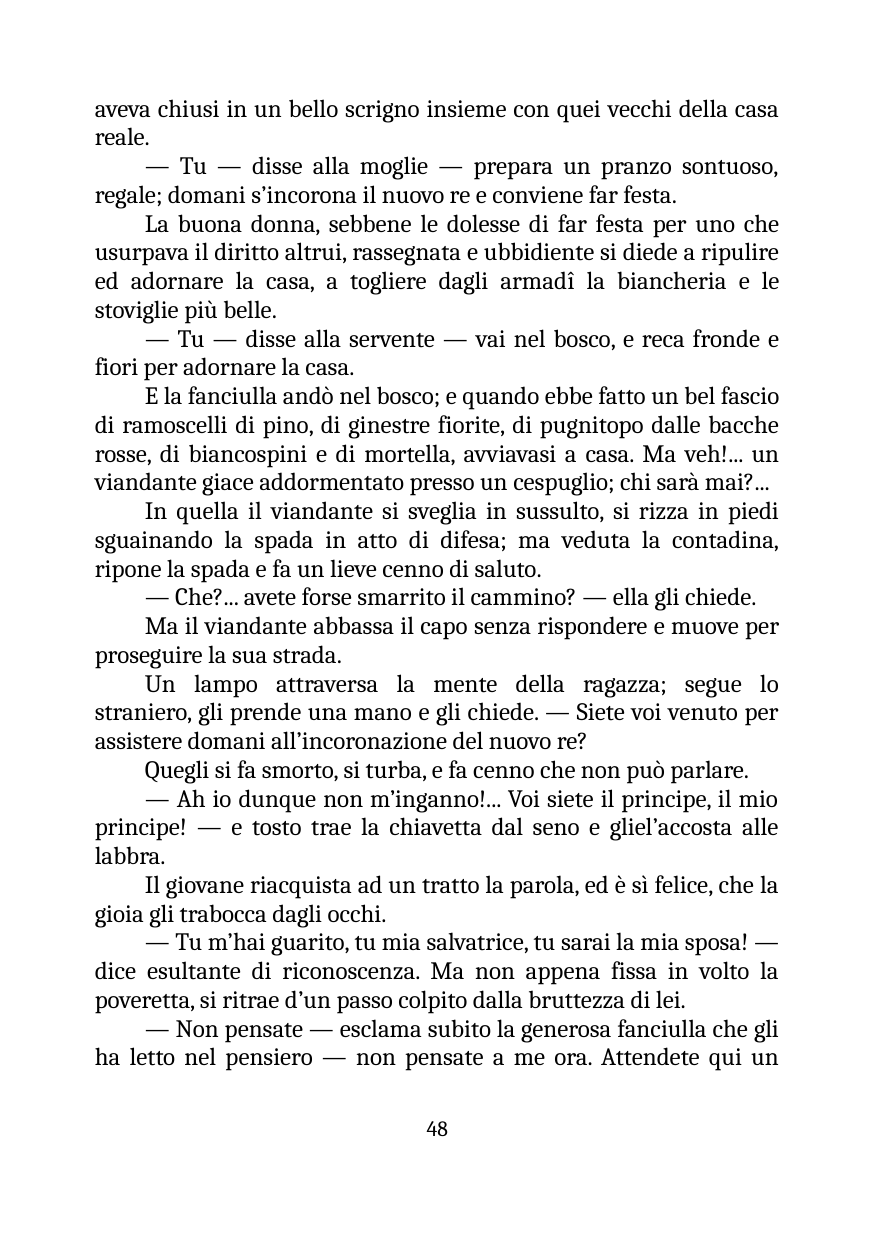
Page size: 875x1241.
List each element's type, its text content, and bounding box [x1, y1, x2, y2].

text — Ah io dunque non m’inganno!... Voi siete il principe, il mio principe! — e tosto trae la chiavetta dal seno e gliel’accosta alle labbra. [94, 784, 779, 871]
text — Tu — disse alla moglie — prepara un pranzo sontuoso, regale; domani s’incorona il nuovo re e conviene far festa. [94, 152, 779, 209]
text Ma il viandante abbassa il capo senza rispondere e muove per proseguire la sua strada. [94, 612, 779, 669]
text Un lampo attraversa la mente della ragazza; segue lo straniero, gli prende una mano e gli chiede. — Siete voi venuto per assistere domani all’incoronazione del nuovo re? [94, 669, 779, 756]
text E la fanciulla andò nel bosco; e quando ebbe fatto un bel fascio di ramoscelli di pino, di ginestre fiorite, di pugnitopo dalle bacche rosse, di biancospini e di mortella, avviavasi a casa. Ma veh!... un viandante giace addormentato presso un cespuglio; chi sarà mai?... [94, 382, 779, 497]
text — Tu — disse alla servente — vai nel bosco, e reca fronde e fiori per adornare la casa. [94, 324, 779, 382]
text Quegli si fa smorto, si turba, e fa cenno che non può parlare. [94, 756, 779, 784]
text aveva chiusi in un bello scrigno insieme con quei vecchi della casa reale. [94, 94, 779, 152]
text — Che?... avete forse smarrito il cammino? — ella gli chiede. [94, 583, 779, 612]
text Il giovane riacquista ad un tratto la parola, ed è sì felice, che la gioia gli trabocca dagli occhi. [94, 871, 779, 928]
text In quella il viandante si sveglia in sussulto, si rizza in piedi sguainando la spada in atto di difesa; ma veduta la contadina, ripone la spada e fa un lieve cenno di saluto. [94, 497, 779, 583]
text — Tu m’hai guarito, tu mia salvatrice, tu sarai la mia sposa! — dice esultante di riconoscenza. Ma non appena fissa in volto la poveretta, si ritrae d’un passo colpito dalla bruttezza di lei. [94, 928, 779, 1014]
text — Non pensate — esclama subito la generosa fanciulla che gli ha letto nel pensiero — non pensate a me ora. Attendete qui un [94, 1014, 779, 1072]
text La buona donna, sebbene le dolesse di far festa per uno che usurpava il diritto altrui, rassegnata e ubbidiente si diede a ripulire ed adornare la casa, a togliere dagli armadî la biancheria e le stoviglie più belle. [94, 209, 779, 324]
